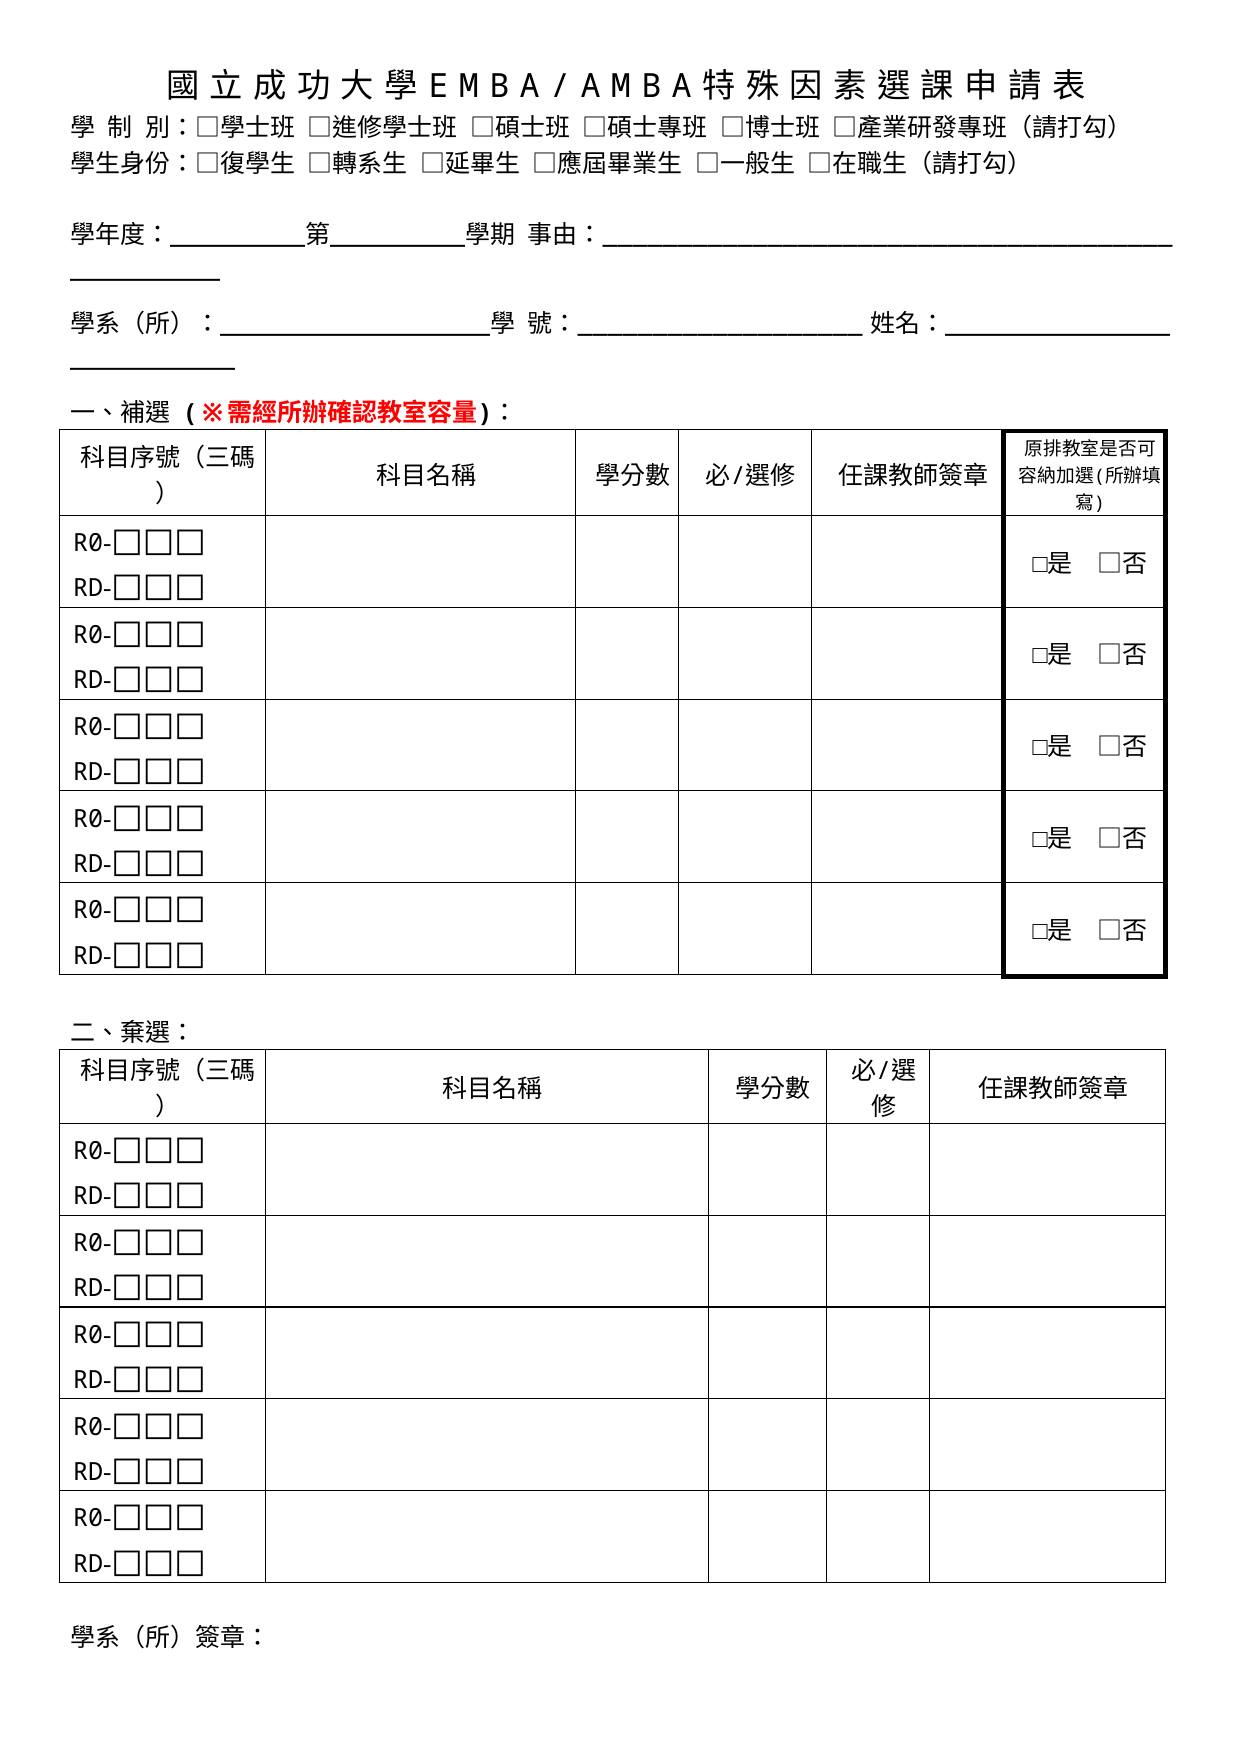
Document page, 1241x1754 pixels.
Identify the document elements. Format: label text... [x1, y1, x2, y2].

table_cell [930, 1399, 1165, 1490]
table_cell [709, 1399, 826, 1490]
table_cell [827, 1216, 929, 1306]
table_cell [266, 1308, 708, 1398]
table_cell R0-□□□ RD-□□□ [60, 516, 265, 607]
table_cell [679, 608, 811, 698]
table_cell [827, 1491, 929, 1582]
table_cell [576, 883, 678, 974]
table_header 學分數 [709, 1050, 826, 1123]
table_cell [812, 608, 1001, 698]
table_cell [709, 1491, 826, 1582]
text 學年度：_________第_________學期 事由：________________________________________________ [70, 214, 1181, 284]
table_cell [679, 700, 811, 790]
table_cell [679, 791, 811, 882]
table_cell R0-□□□ RD-□□□ [60, 1399, 265, 1490]
table_header 學分數 [576, 430, 678, 515]
table_cell R0-□□□ RD-□□□ [60, 1308, 265, 1398]
text 一、補選 (※需經所辦確認教室容量)： [70, 392, 1181, 428]
table_header 必/選修 [679, 430, 811, 515]
table_cell R0-□□□ RD-□□□ [60, 700, 265, 790]
table_header 原排教室是否可容納加選(所辦填寫) [1006, 433, 1163, 515]
table_cell R0-□□□ RD-□□□ [60, 883, 265, 974]
table_header 任課教師簽章 [812, 430, 1001, 515]
table_cell □是 □否 [1006, 883, 1163, 974]
table_cell R0-□□□ RD-□□□ [60, 1491, 265, 1582]
table_header 任課教師簽章 [930, 1050, 1165, 1123]
table_cell [812, 791, 1001, 882]
table_cell □是 □否 [1006, 791, 1163, 882]
text 二、棄選： [70, 1013, 1181, 1049]
text 學生身份：□復學生 □轉系生 □延畢生 □應屆畢業生 □一般生 □在職生（請打勾） [70, 144, 1181, 180]
table_header 科目序號（三碼） [60, 1050, 265, 1123]
table_cell □是 □否 [1006, 700, 1163, 790]
table_cell [709, 1308, 826, 1398]
table_cell R0-□□□ RD-□□□ [60, 608, 265, 698]
table_cell [576, 608, 678, 698]
table_header 科目名稱 [266, 1050, 708, 1123]
table_cell [930, 1308, 1165, 1398]
text 國立成功大學EMBA/AMBA特殊因素選課申請表 [70, 59, 1181, 107]
table_cell [827, 1124, 929, 1214]
table_cell [930, 1216, 1165, 1306]
table_cell [709, 1124, 826, 1214]
table_cell □是 □否 [1006, 516, 1163, 607]
table_cell [266, 1491, 708, 1582]
table_cell [266, 791, 575, 882]
table_cell [266, 516, 575, 607]
table_cell [576, 791, 678, 882]
table_header 必/選修 [827, 1050, 929, 1123]
table_header 科目名稱 [266, 430, 575, 515]
table_cell [266, 883, 575, 974]
table_cell [576, 700, 678, 790]
table_cell [827, 1399, 929, 1490]
table_cell [266, 1216, 708, 1306]
text 學系（所）簽章： [70, 1617, 1181, 1653]
table_cell [930, 1491, 1165, 1582]
table_cell [266, 608, 575, 698]
text 學系（所）：__________________學 號：___________________ 姓名：__________________________ [70, 303, 1181, 373]
text 學 制 別：□學士班 □進修學士班 □碩士班 □碩士專班 □博士班 □產業研發專班（請打勾） [70, 107, 1181, 144]
table_cell [812, 516, 1001, 607]
table_cell [679, 516, 811, 607]
table_cell R0-□□□ RD-□□□ [60, 1216, 265, 1306]
table_header 科目序號（三碼） [60, 430, 265, 515]
table_cell [266, 1124, 708, 1214]
table_cell [576, 516, 678, 607]
table_cell [266, 700, 575, 790]
table_cell □是 □否 [1006, 608, 1163, 698]
table_cell [930, 1124, 1165, 1214]
table_cell R0-□□□ RD-□□□ [60, 791, 265, 882]
table_cell [812, 883, 1001, 974]
table_cell [266, 1399, 708, 1490]
table_cell [679, 883, 811, 974]
table_cell [812, 700, 1001, 790]
table_cell R0-□□□ RD-□□□ [60, 1124, 265, 1214]
table_cell [827, 1308, 929, 1398]
table_cell [709, 1216, 826, 1306]
